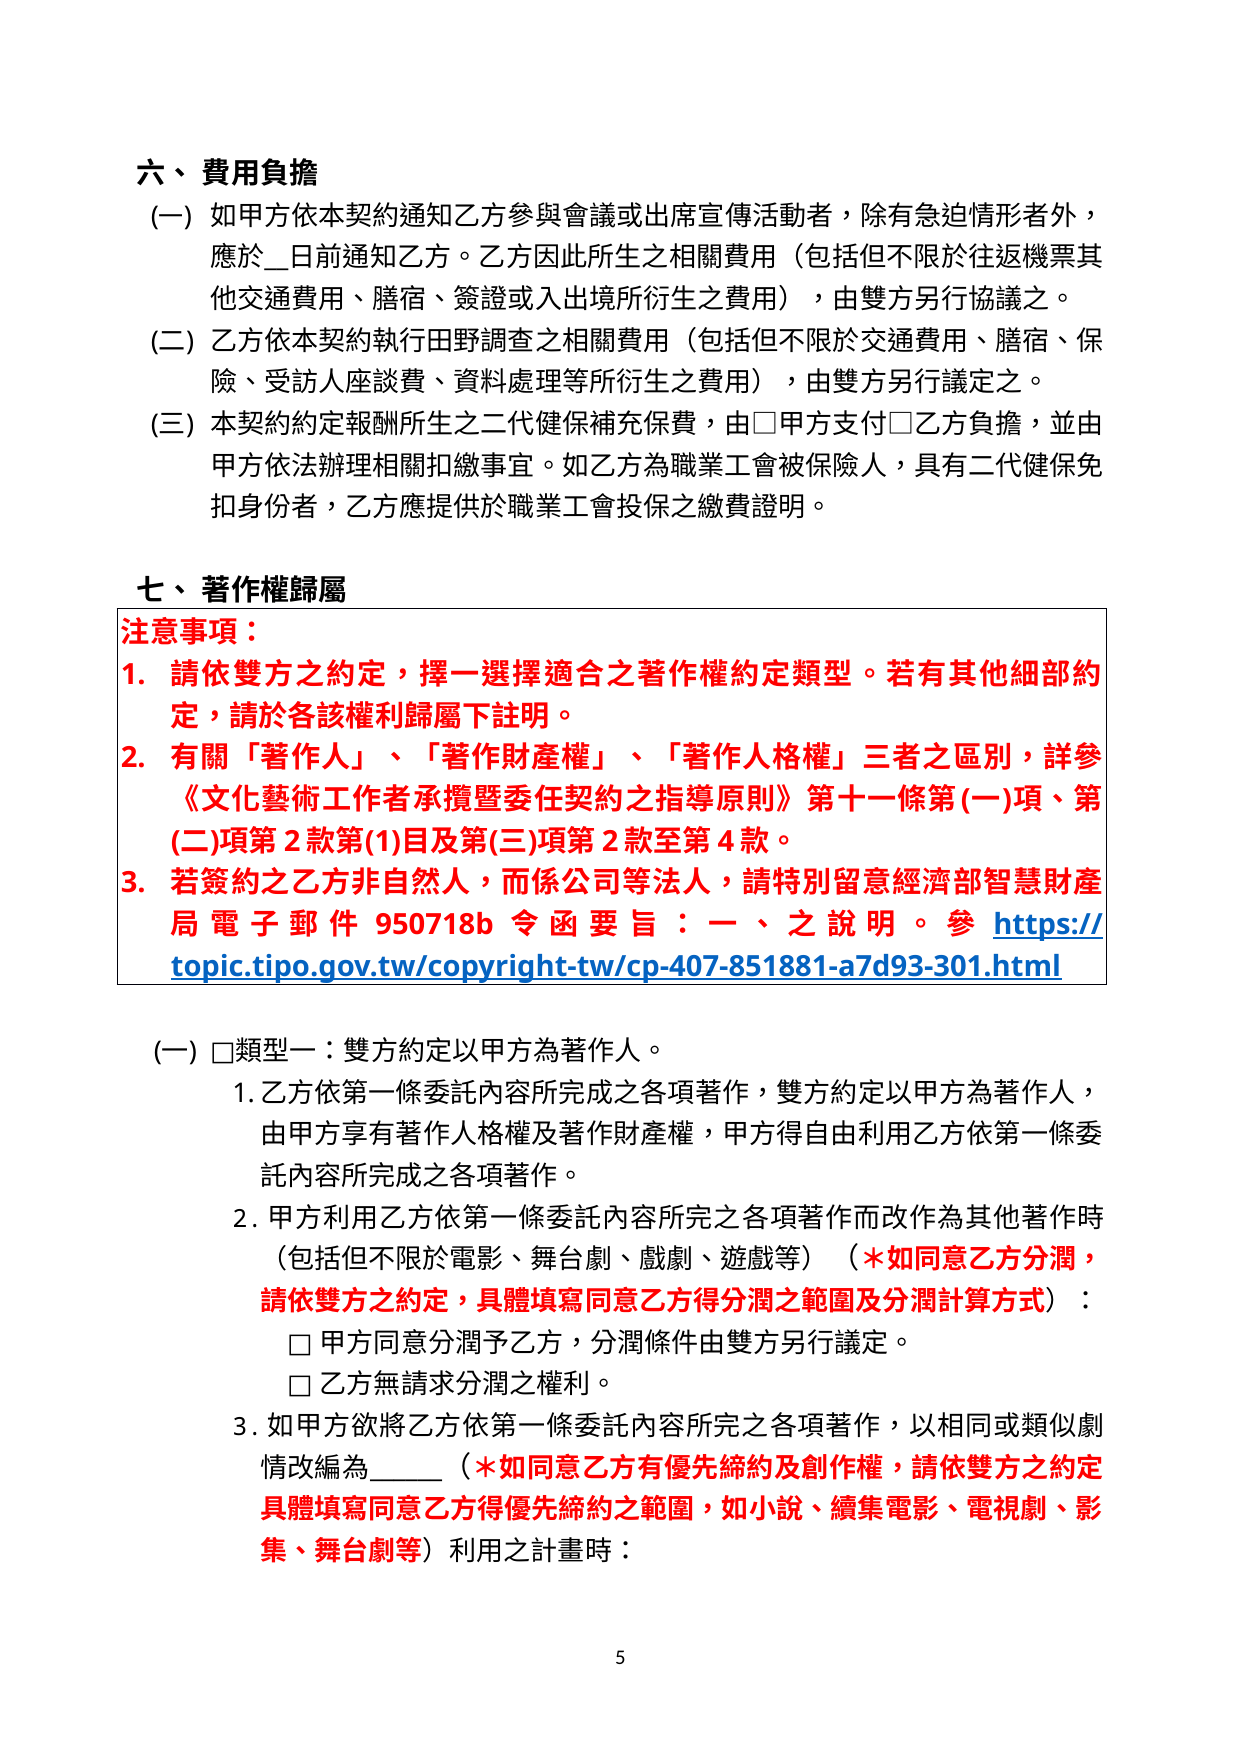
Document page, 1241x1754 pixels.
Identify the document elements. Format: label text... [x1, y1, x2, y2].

list □ 乙方無請求分潤之權利。 [260, 1360, 1104, 1402]
list 著作權歸屬 [136, 567, 1104, 608]
list 本契約約定報酬所生之二代健保補充保費，由□甲方支付□乙方負擔，並由甲方依法辦理相關扣繳事宜。如乙方為職業工會被保險人，具有二代健保免扣身份者，乙方應提供於職業工會投保之繳費證明。 [151, 400, 1104, 525]
table_header 注意事項： 請依雙方之約定，擇一選擇適合之著作權約定類型。若有其他細部約定，請於各該權利歸屬下註明。 有關「著作人」、「著作財產權」、「著作人格權」三者之區別，詳參《文化藝術工作者承攬暨委任契約之指導原則》第十一條第(一)項、第(二)項第2款第(1)目及第(三)項第2款至第4款。 若簽約之乙方非自然人，而係公司等法人，請特別留意經濟部智慧財產局電子郵件950718b令函要旨：一、之說明。參https://topic.tipo.gov.tw/copyright-tw/cp-407-851881-a7d93-301.html [118, 609, 1106, 984]
list □類型一：雙方約定以甲方為著作人。 [153, 1027, 1104, 1069]
list 費用負擔 [136, 150, 1104, 192]
list □ 甲方同意分潤予乙方，分潤條件由雙方另行議定。 [260, 1319, 1104, 1360]
list 如甲方欲將乙方依第一條委託內容所完之各項著作，以相同或類似劇情改編為______（＊如同意乙方有優先締約及創作權，請依雙方之約定，具體填寫同意乙方得優先締約之範圍，如小說、續集電影、電視劇、影集、舞台劇等）利用之計畫時： [232, 1402, 1104, 1569]
list 乙方依第一條委託內容所完成之各項著作，雙方約定以甲方為著作人，由甲方享有著作人格權及著作財產權，甲方得自由利用乙方依第一條委託內容所完成之各項著作。 [232, 1069, 1104, 1194]
list 如甲方依本契約通知乙方參與會議或出席宣傳活動者，除有急迫情形者外，應於__日前通知乙方。乙方因此所生之相關費用（包括但不限於往返機票其他交通費用、膳宿、簽證或入出境所衍生之費用），由雙方另行協議之。 [151, 192, 1104, 317]
list 甲方利用乙方依第一條委託內容所完之各項著作而改作為其他著作時（包括但不限於電影、舞台劇、戲劇、遊戲等）（＊如同意乙方分潤，請依雙方之約定，具體填寫同意乙方得分潤之範圍及分潤計算方式）： [232, 1194, 1104, 1319]
list 乙方依本契約執行田野調查之相關費用（包括但不限於交通費用、膳宿、保險、受訪人座談費、資料處理等所衍生之費用），由雙方另行議定之。 [151, 317, 1104, 400]
